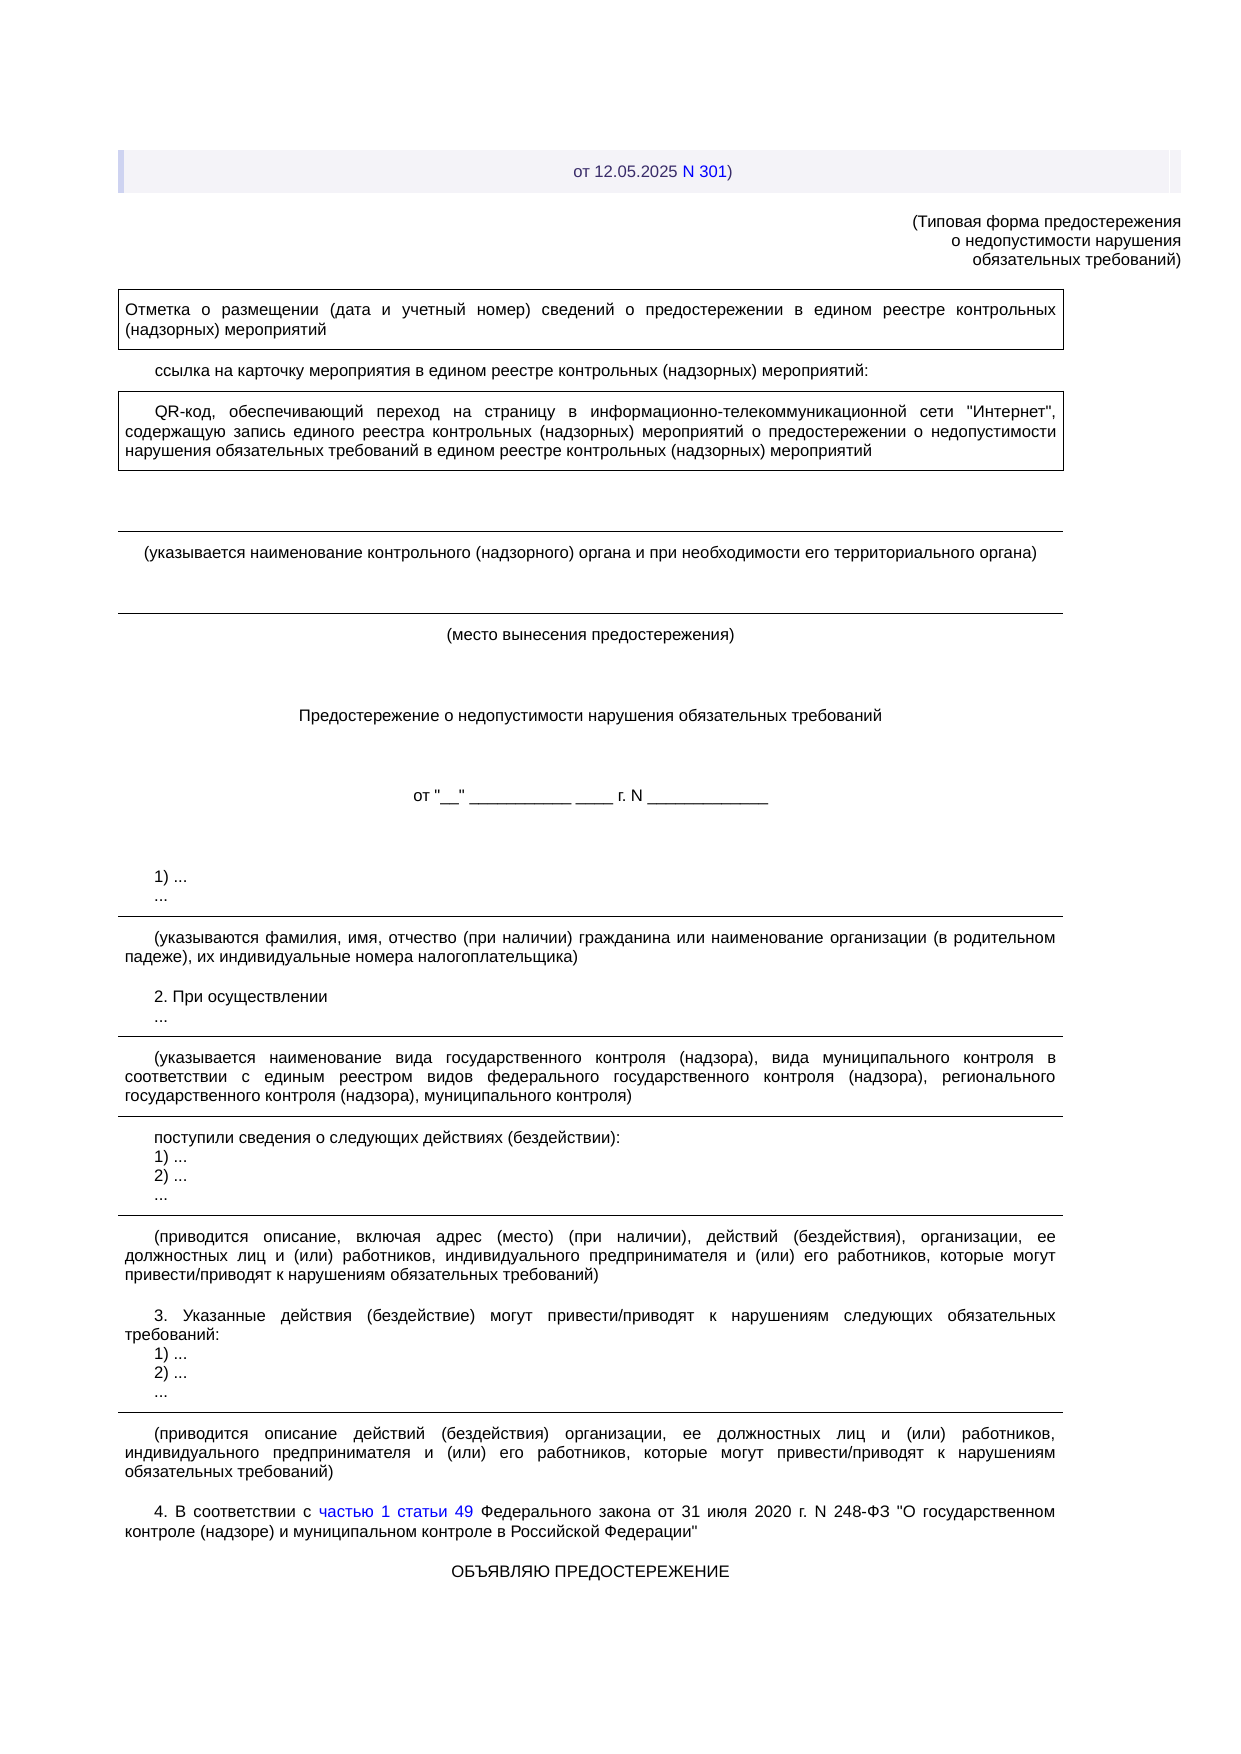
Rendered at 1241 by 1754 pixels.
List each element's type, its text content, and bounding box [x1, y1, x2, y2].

table_cell (приводится описание действий (бездействия) организации, ее должностных лиц и (или) работников, индивидуального предпринимателя и (или) его работников, которые могут привести/приводят к нарушениям обязательных требований) [118, 1413, 1063, 1492]
table_cell ОБЪЯВЛЯЮ ПРЕДОСТЕРЕЖЕНИЕ [118, 1551, 1063, 1592]
table_header [118, 491, 1063, 531]
text о недопустимости нарушения [118, 231, 1181, 250]
table_header [118, 150, 124, 193]
table_cell (место вынесения предостережения) [118, 614, 1063, 654]
table_cell поступили сведения о следующих действиях (бездействии): 1) ... 2) ... ... [118, 1117, 1063, 1215]
text (Типовая форма предостережения [118, 212, 1181, 231]
table_cell (указываются фамилия, имя, отчество (при наличии) гражданина или наименование организации (в родительном падеже), их индивидуальные номера налогоплательщика) [118, 917, 1063, 977]
table_header Отметка о размещении (дата и учетный номер) сведений о предостережении в едином реестре контрольных (надзорных) мероприятий [119, 290, 1063, 349]
table_cell (указывается наименование вида государственного контроля (надзора), вида муниципального контроля в соответствии с единым реестром видов федерального государственного контроля (надзора), регионального государственного контроля (надзора), муниципального контроля) [118, 1037, 1063, 1116]
table_cell 4. В соответствии с частью 1 статьи 49 Федерального закона от 31 июля 2020 г. N 248-ФЗ "О государственном контроле (надзоре) и муниципальном контроле в Российской Федерации" [118, 1492, 1063, 1551]
table_cell ссылка на карточку мероприятия в едином реестре контрольных (надзорных) мероприятий: [119, 350, 1063, 391]
table_header [1170, 150, 1181, 193]
table_cell (указывается наименование контрольного (надзорного) органа и при необходимости его территориального органа) [118, 532, 1063, 572]
table_cell [118, 735, 1063, 776]
text обязательных требований) [118, 250, 1181, 269]
table_cell 2. При осуществлении ... [118, 977, 1063, 1036]
table_header [124, 150, 136, 193]
table_cell [118, 573, 1063, 613]
table_cell от "__" ___________ ____ г. N _____________ [118, 776, 1063, 816]
table_cell (приводится описание, включая адрес (место) (при наличии), действий (бездействия), организации, ее должностных лиц и (или) работников, индивидуального предпринимателя и (или) его работников, которые могут привести/приводят к нарушениям обязательных требований) [118, 1216, 1063, 1295]
table_cell 3. Указанные действия (бездействие) могут привести/приводят к нарушениям следующих обязательных требований: 1) ... 2) ... ... [118, 1295, 1063, 1412]
table_cell QR-код, обеспечивающий переход на страницу в информационно-телекоммуникационной сети "Интернет", содержащую запись единого реестра контрольных (надзорных) мероприятий о предостережении о недопустимости нарушения обязательных требований в едином реестре контрольных (надзорных) мероприятий [119, 392, 1063, 470]
table_cell Предостережение о недопустимости нарушения обязательных требований [118, 695, 1063, 735]
table_header от 12.05.2025 N 301) [136, 150, 1169, 193]
table_cell [118, 816, 1063, 856]
table_cell [118, 654, 1063, 695]
table_cell 1) ... ... [118, 856, 1063, 916]
